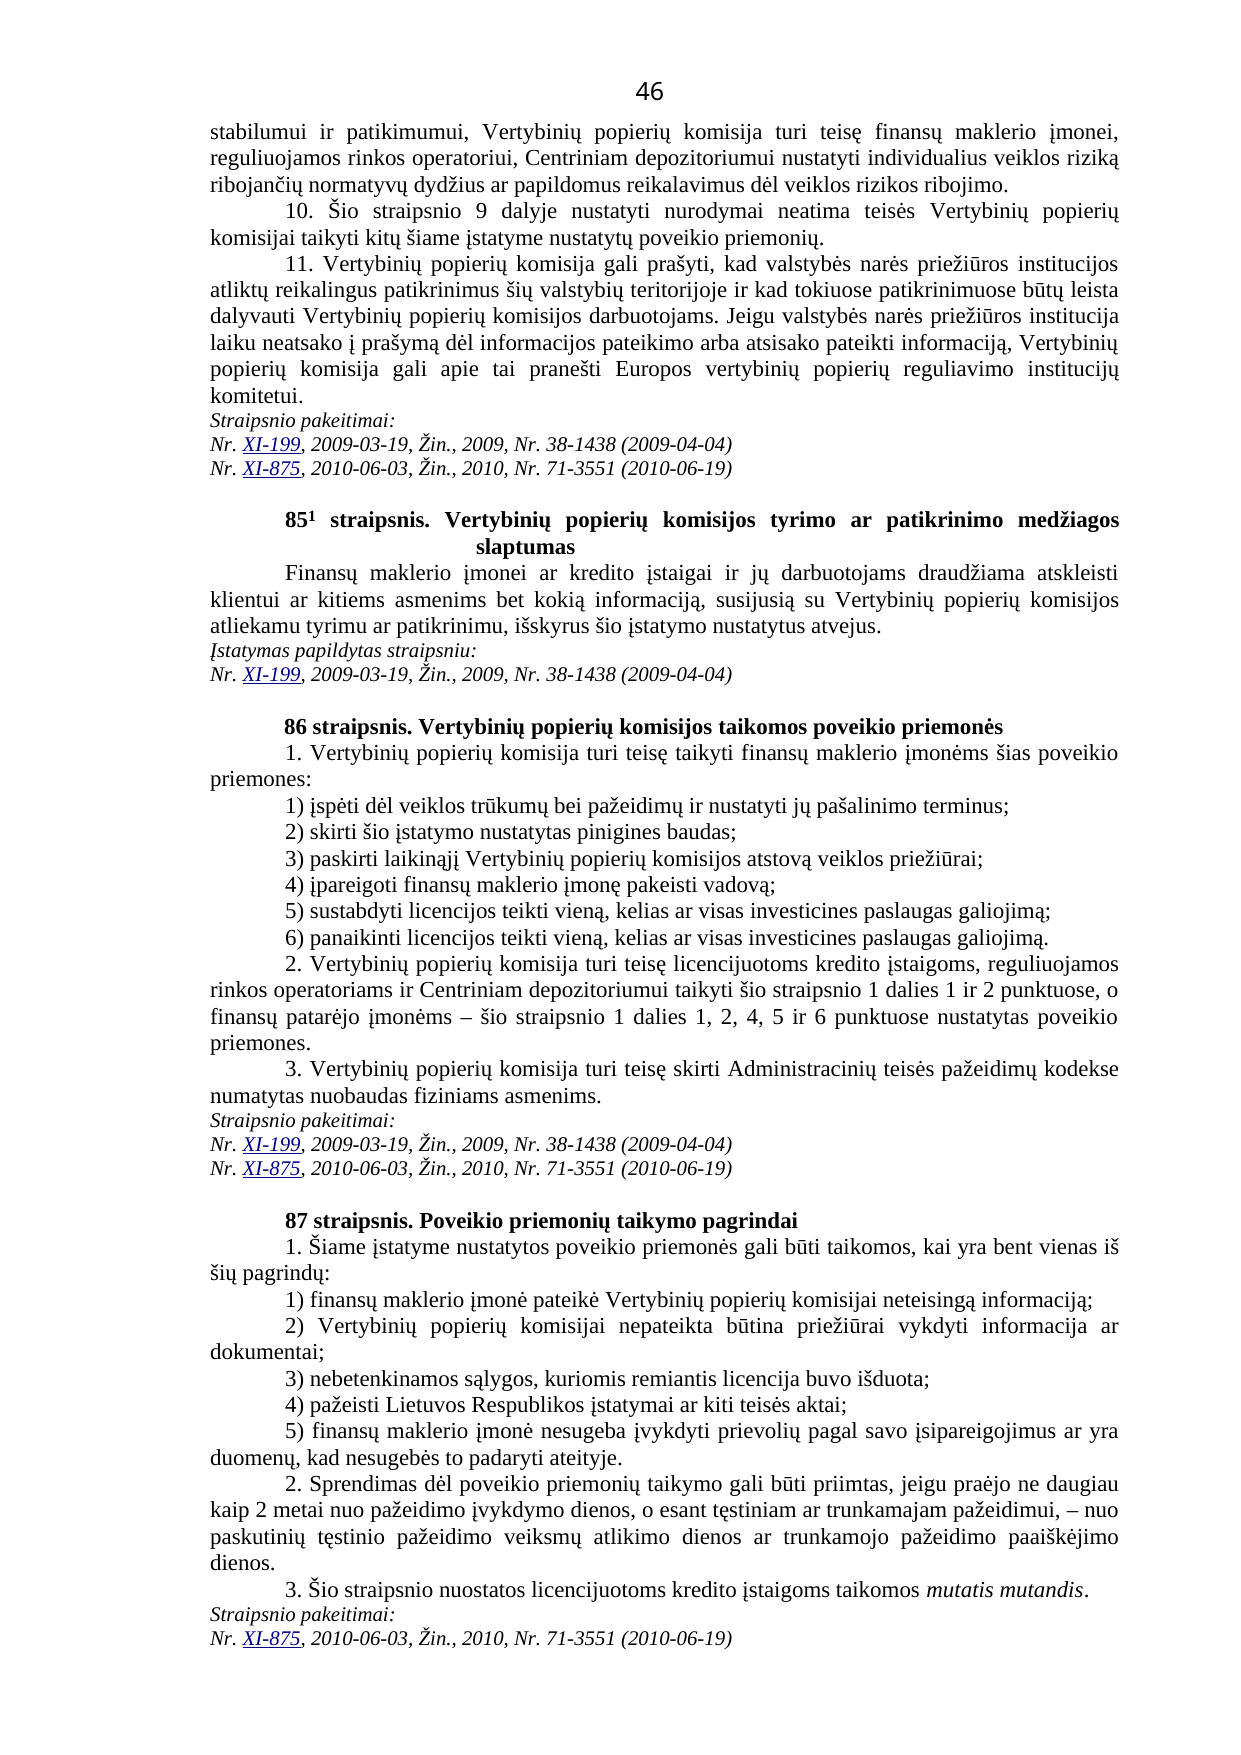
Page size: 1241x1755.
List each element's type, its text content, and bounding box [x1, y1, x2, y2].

text 2. Vertybinių popierių komisija turi teisę licencijuotoms kredito įstaigoms, reguliuojamos rinkos operatoriams ir Centriniam depozitoriumui taikyti šio straipsnio 1 dalies 1 ir 2 punktuose, o finansų patarėjo įmonėms – šio straipsnio 1 dalies 1, 2, 4, 5 ir 6 punktuose nustatytas poveikio priemones. [210, 950, 1120, 1055]
text 5) finansų maklerio įmonė nesugeba įvykdyti prievolių pagal savo įsipareigojimus ar yra duomenų, kad nesugebės to padaryti ateityje. [210, 1417, 1120, 1470]
text Įstatymas papildytas straipsniu: [210, 638, 1120, 662]
text 4) įpareigoti finansų maklerio įmonę pakeisti vadovą; [210, 871, 1120, 897]
text Straipsnio pakeitimai: [210, 1602, 1120, 1626]
text Nr. XI-199, 2009-03-19, Žin., 2009, Nr. 38-1438 (2009-04-04) [210, 1132, 1120, 1156]
text 87 straipsnis. Poveikio priemonių taikymo pagrindai [210, 1207, 1120, 1233]
text 2) skirti šio įstatymo nustatytas pinigines baudas; [210, 818, 1120, 844]
text 10. Šio straipsnio 9 dalyje nustatyti nurodymai neatima teisės Vertybinių popierių komisijai taikyti kitų šiame įstatyme nustatytų poveikio priemonių. [210, 197, 1120, 250]
text 5) sustabdyti licencijos teikti vieną, kelias ar visas investicines paslaugas galiojimą; [210, 897, 1120, 924]
text 86 straipsnis. Vertybinių popierių komisijos taikomos poveikio priemonės [284, 713, 1120, 739]
text 2. Sprendimas dėl poveikio priemonių taikymo gali būti priimtas, jeigu praėjo ne daugiau kaip 2 metai nuo pažeidimo įvykdymo dienos, o esant tęstiniam ar trunkamajam pažeidimui, – nuo paskutinių tęstinio pažeidimo veiksmų atlikimo dienos ar trunkamojo pažeidimo paaiškėjimo dienos. [210, 1470, 1120, 1576]
text Nr. XI-199, 2009-03-19, Žin., 2009, Nr. 38-1438 (2009-04-04) [210, 662, 1120, 686]
text 851 straipsnis. Vertybinių popierių komisijos tyrimo ar patikrinimo medžiagos slaptumas [285, 507, 1120, 559]
text stabilumui ir patikimumui, Vertybinių popierių komisija turi teisę finansų maklerio įmonei, reguliuojamos rinkos operatoriui, Centriniam depozitoriumui nustatyti individualius veiklos riziką ribojančių normatyvų dydžius ar papildomus reikalavimus dėl veiklos rizikos ribojimo. [210, 118, 1120, 197]
text 1) finansų maklerio įmonė pateikė Vertybinių popierių komisijai neteisingą informaciją; [210, 1286, 1120, 1312]
text 4) pažeisti Lietuvos Respublikos įstatymai ar kiti teisės aktai; [210, 1391, 1120, 1417]
text 3) paskirti laikinąjį Vertybinių popierių komisijos atstovą veiklos priežiūrai; [210, 844, 1120, 871]
text Finansų maklerio įmonei ar kredito įstaigai ir jų darbuotojams draudžiama atskleisti klientui ar kitiems asmenims bet kokią informaciją, susijusią su Vertybinių popierių komisijos atliekamu tyrimu ar patikrinimu, išskyrus šio įstatymo nustatytus atvejus. [210, 559, 1120, 638]
text Nr. XI-199, 2009-03-19, Žin., 2009, Nr. 38-1438 (2009-04-04) [210, 432, 1120, 456]
text Straipsnio pakeitimai: [210, 1108, 1120, 1132]
text 3. Vertybinių popierių komisija turi teisę skirti Administracinių teisės pažeidimų kodekse numatytas nuobaudas fiziniams asmenims. [210, 1055, 1120, 1108]
text 2) Vertybinių popierių komisijai nepateikta būtina priežiūrai vykdyti informacija ar dokumentai; [210, 1312, 1120, 1365]
text Nr. XI-875, 2010-06-03, Žin., 2010, Nr. 71-3551 (2010-06-19) [210, 1626, 1120, 1650]
text Nr. XI-875, 2010-06-03, Žin., 2010, Nr. 71-3551 (2010-06-19) [210, 456, 1120, 480]
text 6) panaikinti licencijos teikti vieną, kelias ar visas investicines paslaugas galiojimą. [210, 924, 1120, 950]
text 3. Šio straipsnio nuostatos licencijuotoms kredito įstaigoms taikomos mutatis mutandis. [210, 1576, 1120, 1602]
text Nr. XI-875, 2010-06-03, Žin., 2010, Nr. 71-3551 (2010-06-19) [210, 1156, 1120, 1180]
text 11. Vertybinių popierių komisija gali prašyti, kad valstybės narės priežiūros institucijos atliktų reikalingus patikrinimus šių valstybių teritorijoje ir kad tokiuose patikrinimuose būtų leista dalyvauti Vertybinių popierių komisijos darbuotojams. Jeigu valstybės narės priežiūros institucija laiku neatsako į prašymą dėl informacijos pateikimo arba atsisako pateikti informaciją, Vertybinių popierių komisija gali apie tai pranešti Europos vertybinių popierių reguliavimo institucijų komitetui. [210, 250, 1120, 408]
text 1. Vertybinių popierių komisija turi teisę taikyti finansų maklerio įmonėms šias poveikio priemones: [210, 739, 1120, 792]
text 1. Šiame įstatyme nustatytos poveikio priemonės gali būti taikomos, kai yra bent vienas iš šių pagrindų: [210, 1233, 1120, 1286]
text Straipsnio pakeitimai: [210, 408, 1120, 432]
text 3) nebetenkinamos sąlygos, kuriomis remiantis licencija buvo išduota; [210, 1365, 1120, 1391]
text 1) įspėti dėl veiklos trūkumų bei pažeidimų ir nustatyti jų pašalinimo terminus; [210, 792, 1120, 818]
